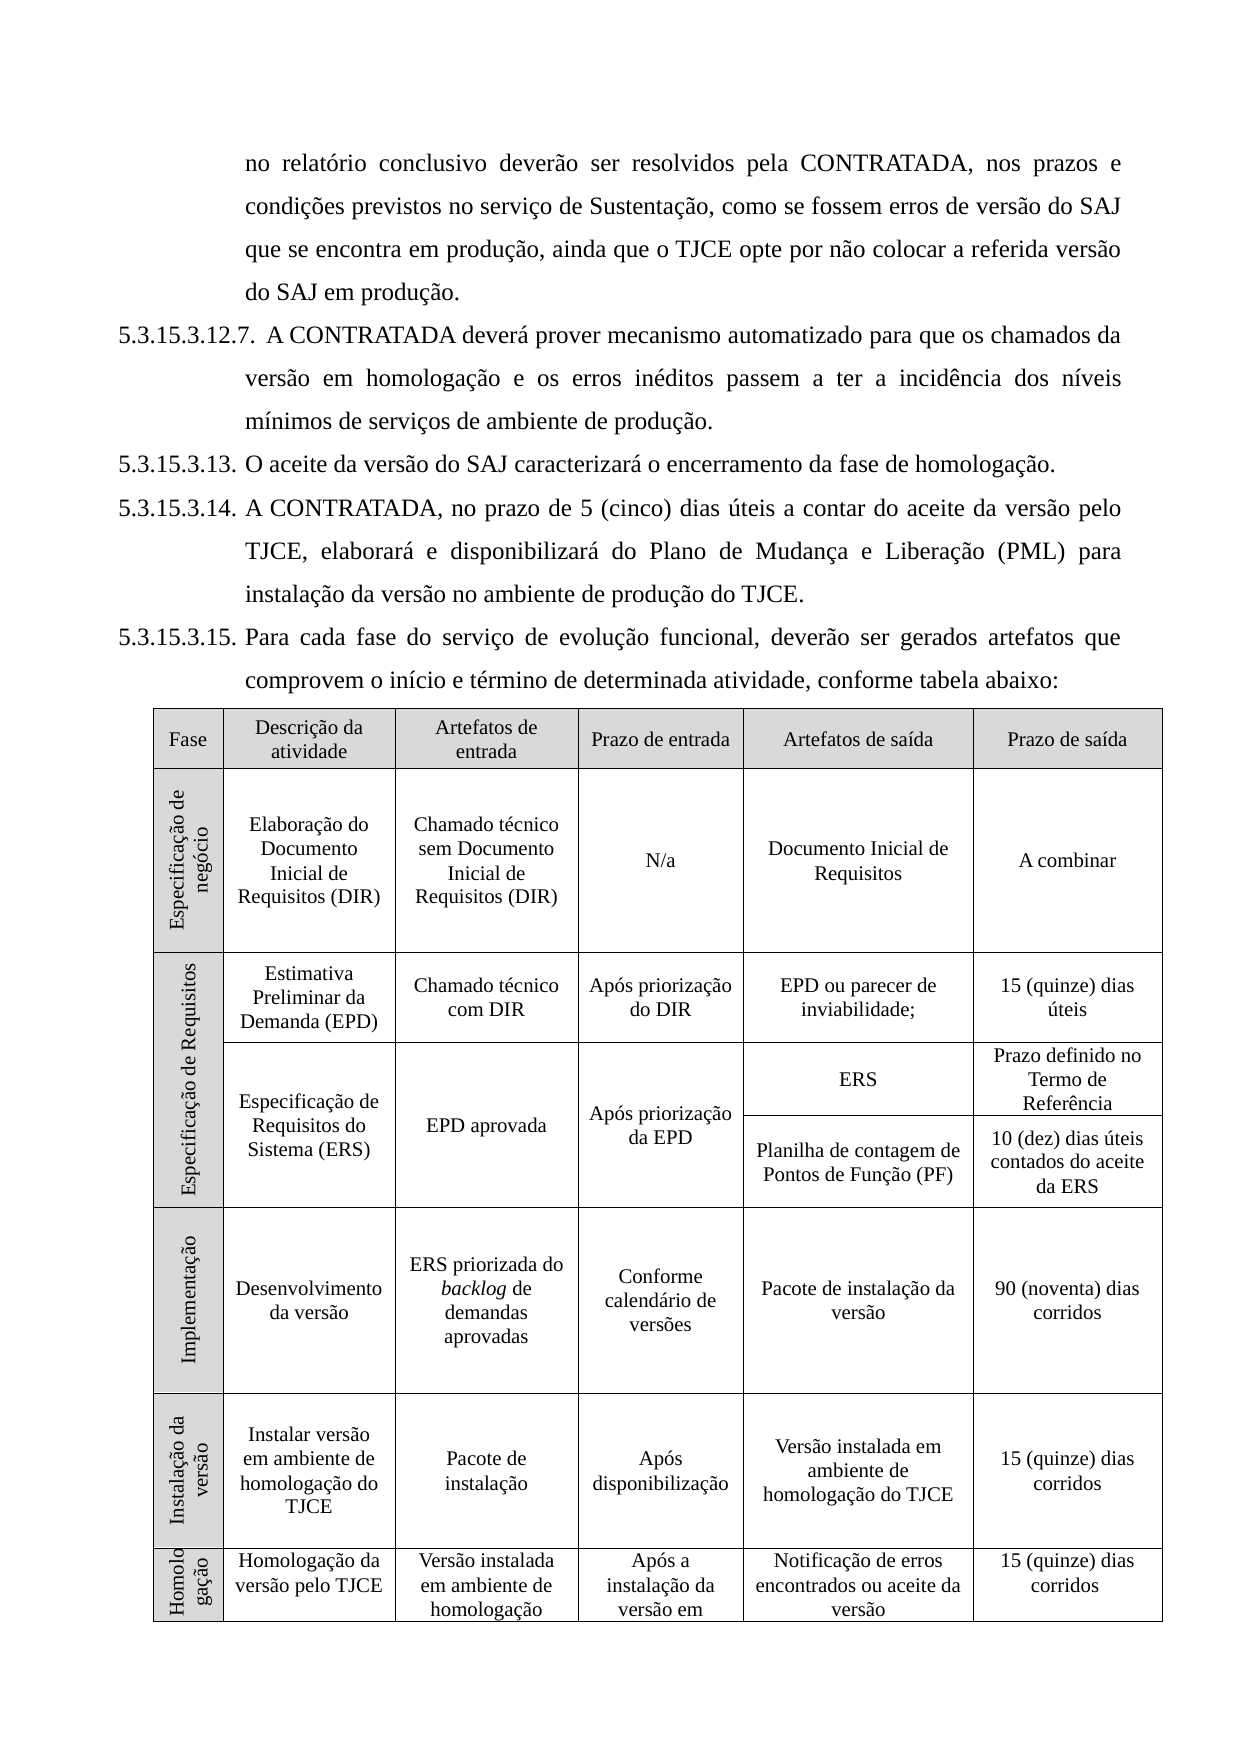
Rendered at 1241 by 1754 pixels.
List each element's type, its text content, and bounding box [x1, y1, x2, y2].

table_header Fase [154, 709, 223, 768]
list A CONTRATADA, no prazo de 5 (cinco) dias úteis a contar do aceite da versão pelo TJCE, elaborará e disponibilizará do Plano de Mudança e Liberação (PML) para instalação da versão no ambiente de produção do TJCE. [118, 493, 1122, 608]
table_cell EPD aprovada [396, 1043, 578, 1207]
table_cell Versão instalada em ambiente de homologação do TJCE [744, 1394, 973, 1547]
table_cell ERS [744, 1043, 973, 1115]
table_header Artefatos de entrada [396, 709, 578, 768]
table_cell Implementação [154, 1208, 223, 1392]
table_cell Instalação da versão [154, 1394, 223, 1547]
table_cell Instalar versão em ambiente de homologação do TJCE [224, 1394, 395, 1547]
table_cell Elaboração do Documento Inicial de Requisitos (DIR) [224, 769, 395, 952]
table_cell Estimativa Preliminar da Demanda (EPD) [224, 953, 395, 1042]
table_cell 15 (quinze) dias úteis [974, 953, 1162, 1042]
table_cell Após a instalação da versão em [579, 1549, 743, 1621]
table_header Descrição da atividade [224, 709, 395, 768]
table_cell Planilha de contagem de Pontos de Função (PF) [744, 1116, 973, 1207]
table_cell Após priorização da EPD [579, 1043, 743, 1207]
table_cell 10 (dez) dias úteis contados do aceite da ERS [974, 1116, 1162, 1207]
table_cell Homologação da versão pelo TJCE [224, 1549, 395, 1621]
table_cell Chamado técnico sem Documento Inicial de Requisitos (DIR) [396, 769, 578, 952]
table_cell EPD ou parecer de inviabilidade; [744, 953, 973, 1042]
table_cell 90 (noventa) dias corridos [974, 1208, 1162, 1392]
table_cell 15 (quinze) dias corridos [974, 1549, 1162, 1621]
table_header Artefatos de saída [744, 709, 973, 768]
table_cell Versão instalada em ambiente de homologação [396, 1549, 578, 1621]
table_cell Pacote de instalação [396, 1394, 578, 1547]
table_cell Documento Inicial de Requisitos [744, 769, 973, 952]
list Os chamados técnicos pendentes de solução e os erros inéditos registrados pelo TJCE no relatório conclusivo deverão ser resolvidos pela CONTRATADA, nos prazos e condições previstos no serviço de Sustentação, como se fossem erros de versão do SAJ que se encontra em produção, ainda que o TJCE opte por não colocar a referida versão do SAJ em produção. [118, 148, 1122, 306]
table_cell 15 (quinze) dias corridos [974, 1394, 1162, 1547]
table_cell Notificação de erros encontrados ou aceite da versão [744, 1549, 973, 1621]
table_header Prazo de saída [974, 709, 1162, 768]
table_cell Especificação de negócio [154, 769, 223, 952]
table_cell Conforme calendário de versões [579, 1208, 743, 1392]
list O aceite da versão do SAJ caracterizará o encerramento da fase de homologação. [118, 449, 1122, 478]
table_cell A combinar [974, 769, 1162, 952]
list Para cada fase do serviço de evolução funcional, deverão ser gerados artefatos que comprovem o início e término de determinada atividade, conforme tabela abaixo: [118, 622, 1122, 694]
table_cell N/a [579, 769, 743, 952]
table_cell ERS priorizada do backlog de demandas aprovadas [396, 1208, 578, 1392]
table_cell Prazo definido no Termo de Referência [974, 1043, 1162, 1115]
table_cell Após disponibilização [579, 1394, 743, 1547]
table_cell Chamado técnico com DIR [396, 953, 578, 1042]
table_cell Homologação [154, 1549, 223, 1621]
table_cell Após priorização do DIR [579, 953, 743, 1042]
table_cell Especificação de Requisitos do Sistema (ERS) [224, 1043, 395, 1207]
table_header Prazo de entrada [579, 709, 743, 768]
list A CONTRATADA deverá prover mecanismo automatizado para que os chamados da versão em homologação e os erros inéditos passem a ter a incidência dos níveis mínimos de serviços de ambiente de produção. [118, 320, 1122, 435]
table_cell Pacote de instalação da versão [744, 1208, 973, 1392]
table_cell Desenvolvimento da versão [224, 1208, 395, 1392]
table_cell Especificação de Requisitos [154, 953, 223, 1207]
